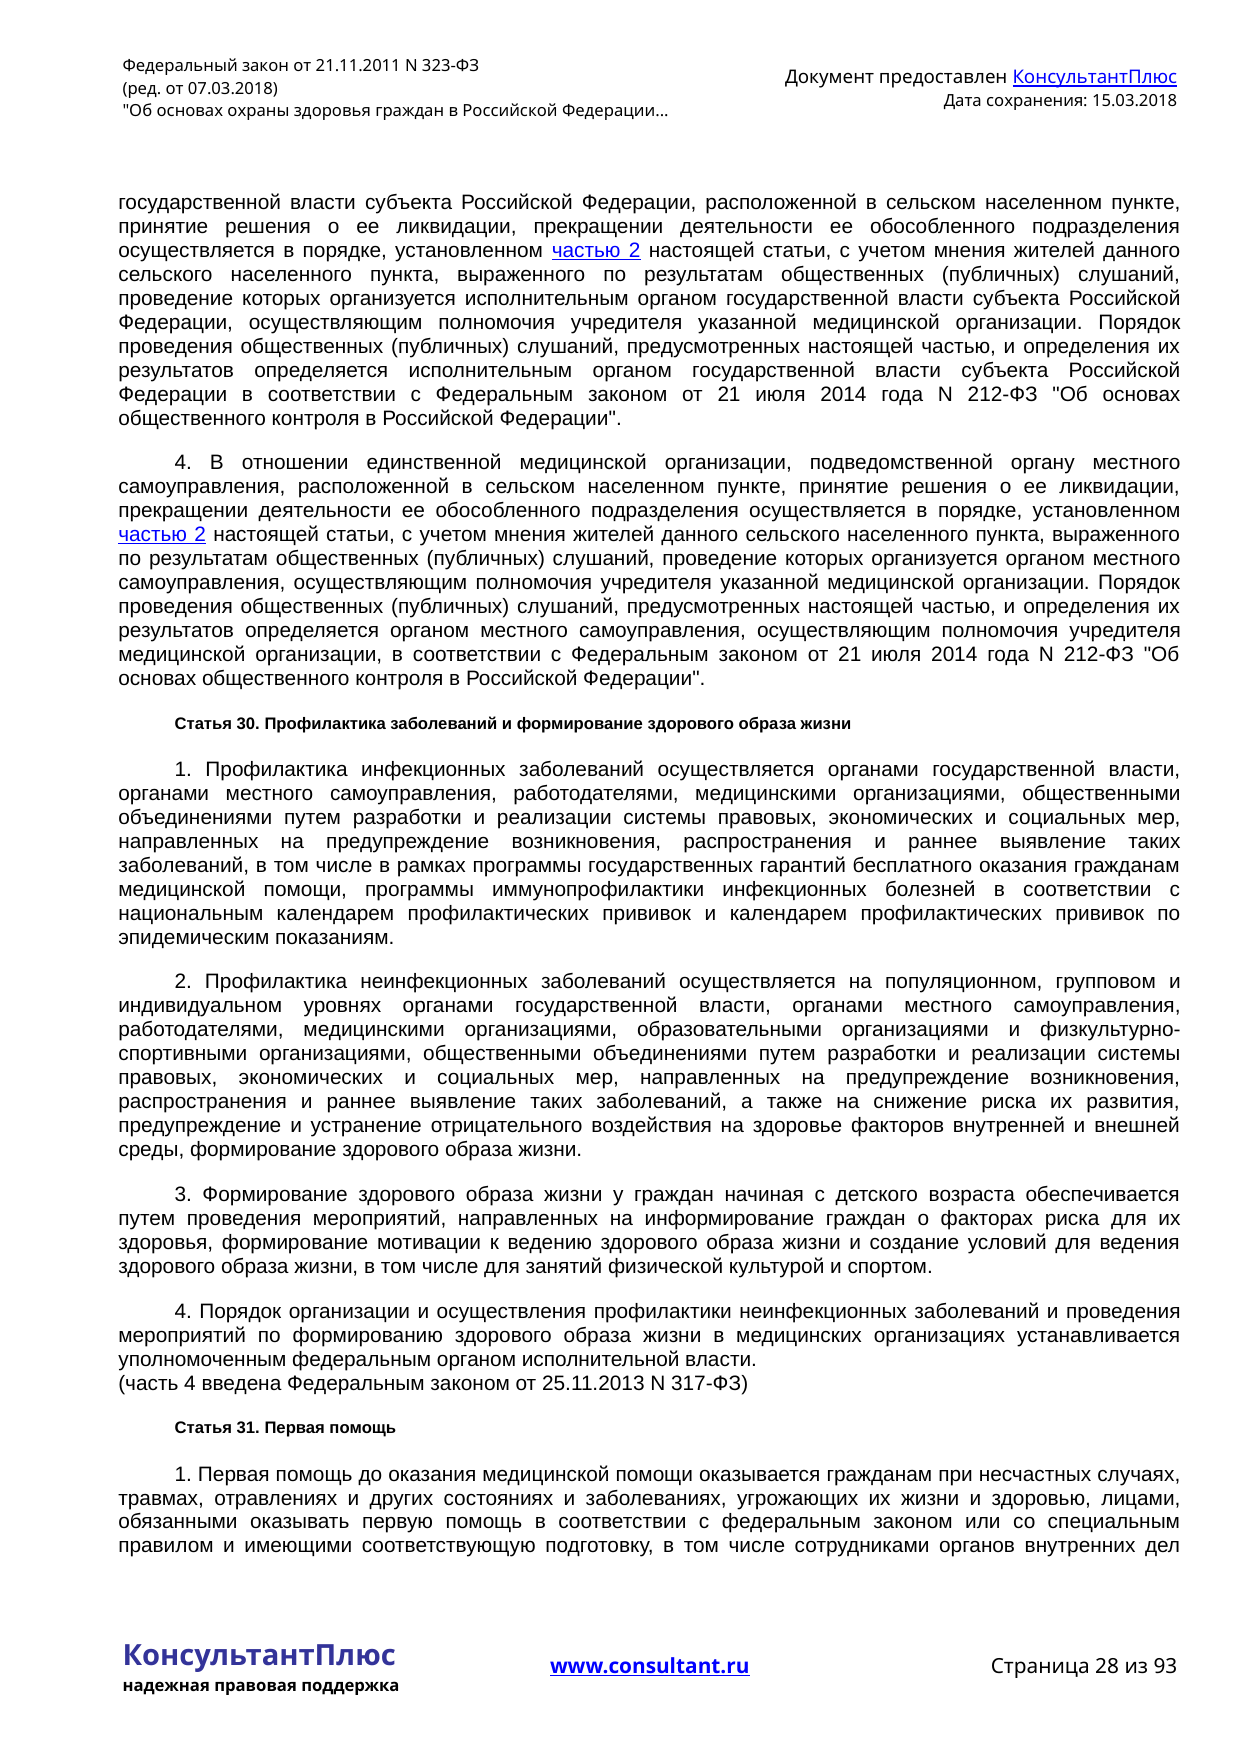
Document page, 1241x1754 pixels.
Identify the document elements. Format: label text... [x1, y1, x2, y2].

text 3. Формирование здорового образа жизни у граждан начиная с детского возраста обеспечивается путем проведения мероприятий, направленных на информирование граждан о факторах риска для их здоровья, формирование мотивации к ведению здорового образа жизни и создание условий для ведения здорового образа жизни, в том числе для занятий физической культурой и спортом. [118, 1182, 1181, 1278]
text 4. В отношении единственной медицинской организации, подведомственной органу местного самоуправления, расположенной в сельском населенном пункте, принятие решения о ее ликвидации, прекращении деятельности ее обособленного подразделения осуществляется в порядке, установленном частью 2 настоящей статьи, с учетом мнения жителей данного сельского населенного пункта, выраженного по результатам общественных (публичных) слушаний, проведение которых организуется органом местного самоуправления, осуществляющим полномочия учредителя указанной медицинской организации. Порядок проведения общественных (публичных) слушаний, предусмотренных настоящей частью, и определения их результатов определяется органом местного самоуправления, осуществляющим полномочия учредителя медицинской организации, в соответствии с Федеральным законом от 21 июля 2014 года N 212-ФЗ "Об основах общественного контроля в Российской Федерации". [118, 450, 1181, 690]
text (часть 4 введена Федеральным законом от 25.11.2013 N 317-ФЗ) [118, 1370, 1181, 1394]
text 2. Профилактика неинфекционных заболеваний осуществляется на популяционном, групповом и индивидуальном уровнях органами государственной власти, органами местного самоуправления, работодателями, медицинскими организациями, образовательными организациями и физкультурно-спортивными организациями, общественными объединениями путем разработки и реализации системы правовых, экономических и социальных мер, направленных на предупреждение возникновения, распространения и раннее выявление таких заболеваний, а также на снижение риска их развития, предупреждение и устранение отрицательного воздействия на здоровье факторов внутренней и внешней среды, формирование здорового образа жизни. [118, 969, 1181, 1161]
text 4. Порядок организации и осуществления профилактики неинфекционных заболеваний и проведения мероприятий по формированию здорового образа жизни в медицинских организациях устанавливается уполномоченным федеральным органом исполнительной власти. [118, 1298, 1181, 1370]
text государственной власти субъекта Российской Федерации, расположенной в сельском населенном пункте, принятие решения о ее ликвидации, прекращении деятельности ее обособленного подразделения осуществляется в порядке, установленном частью 2 настоящей статьи, с учетом мнения жителей данного сельского населенного пункта, выраженного по результатам общественных (публичных) слушаний, проведение которых организуется исполнительным органом государственной власти субъекта Российской Федерации, осуществляющим полномочия учредителя указанной медицинской организации. Порядок проведения общественных (публичных) слушаний, предусмотренных настоящей частью, и определения их результатов определяется исполнительным органом государственной власти субъекта Российской Федерации в соответствии с Федеральным законом от 21 июля 2014 года N 212-ФЗ "Об основах общественного контроля в Российской Федерации". [118, 190, 1181, 429]
text 1. Первая помощь до оказания медицинской помощи оказывается гражданам при несчастных случаях, травмах, отравлениях и других состояниях и заболеваниях, угрожающих их жизни и здоровью, лицами, обязанными оказывать первую помощь в соответствии с федеральным законом или со специальным правилом и имеющими соответствующую подготовку, в том числе сотрудниками органов внутренних дел [118, 1461, 1181, 1557]
title Статья 30. Профилактика заболеваний и формирование здорового образа жизни [118, 714, 1181, 733]
title Статья 31. Первая помощь [118, 1418, 1181, 1437]
text 1. Профилактика инфекционных заболеваний осуществляется органами государственной власти, органами местного самоуправления, работодателями, медицинскими организациями, общественными объединениями путем разработки и реализации системы правовых, экономических и социальных мер, направленных на предупреждение возникновения, распространения и раннее выявление таких заболеваний, в том числе в рамках программы государственных гарантий бесплатного оказания гражданам медицинской помощи, программы иммунопрофилактики инфекционных болезней в соответствии с национальным календарем профилактических прививок и календарем профилактических прививок по эпидемическим показаниям. [118, 757, 1181, 948]
